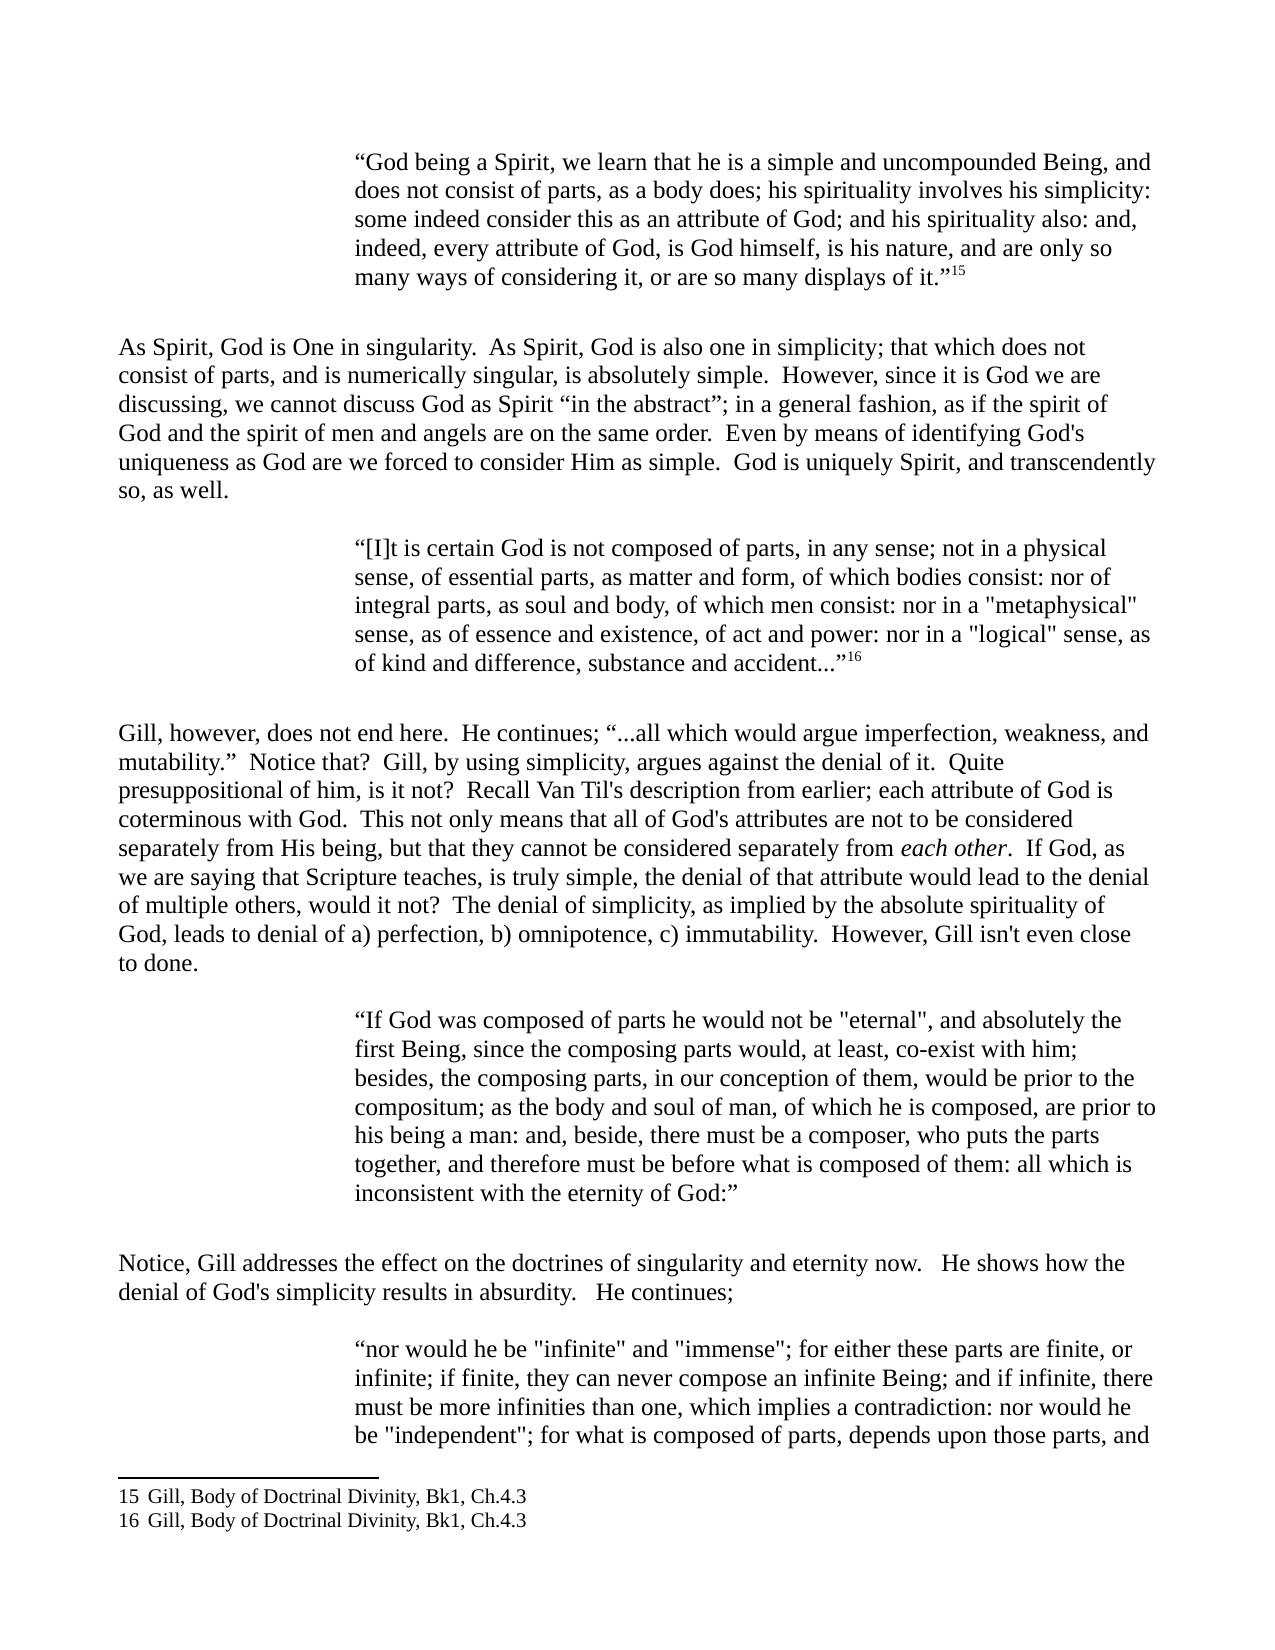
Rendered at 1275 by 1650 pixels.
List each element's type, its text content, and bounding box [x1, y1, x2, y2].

text As Spirit, God is One in singularity. As Spirit, God is also one in simplicity; that which does not consist of parts, and is numerically singular, is absolutely simple. However, since it is God we are discussing, we cannot discuss God as Spirit “in the abstract”; in a general fashion, as if the spirit of God and the spirit of men and angels are on the same order. Even by means of identifying God's uniqueness as God are we forced to consider Him as simple. God is uniquely Spirit, and transcendently so, as well. [118, 332, 1157, 504]
text Gill, Body of Doctrinal Divinity, Bk1, Ch.4.3 [118, 1508, 1157, 1532]
text Notice, Gill addresses the effect on the doctrines of singularity and eternity now. He shows how the denial of God's simplicity results in absurdity. He continues; [118, 1248, 1157, 1306]
text “[I]t is certain God is not composed of parts, in any sense; not in a physical sense, of essential parts, as matter and form, of which bodies consist: nor of integral parts, as soul and body, of which men consist: nor in a "metaphysical" sense, as of essence and existence, of act and power: nor in a "logical" sense, as of kind and difference, substance and accident...” [354, 533, 1157, 677]
text Gill, however, does not end here. He continues; “...all which would argue imperfection, weakness, and mutability.” Notice that? Gill, by using simplicity, argues against the denial of it. Quite presuppositional of him, is it not? Recall Van Til's description from earlier; each attribute of God is coterminous with God. This not only means that all of God's attributes are not to be considered separately from His being, but that they cannot be considered separately from each other. If God, as we are saying that Scripture teaches, is truly simple, the denial of that attribute would lead to the denial of multiple others, would it not? The denial of simplicity, as implied by the absolute spirituality of God, leads to denial of a) perfection, b) omnipotence, c) immutability. However, Gill isn't even close to done. [118, 718, 1157, 977]
text “God being a Spirit, we learn that he is a simple and uncompounded Being, and does not consist of parts, as a body does; his spirituality involves his simplicity: some indeed consider this as an attribute of God; and his spirituality also: and, indeed, every attribute of God, is God himself, is his nature, and are only so many ways of considering it, or are so many displays of it.” [354, 147, 1157, 291]
text “nor would he be "infinite" and "immense"; for either these parts are finite, or infinite; if finite, they can never compose an infinite Being; and if infinite, there must be more infinities than one, which implies a contradiction: nor would he be "independent"; for what is composed of parts, depends upon those parts, and [354, 1334, 1157, 1449]
text Gill, Body of Doctrinal Divinity, Bk1, Ch.4.3 [118, 1484, 1157, 1508]
text “If God was composed of parts he would not be "eternal", and absolutely the first Being, since the composing parts would, at least, co-exist with him; besides, the composing parts, in our conception of them, would be prior to the compositum; as the body and soul of man, of which he is composed, are prior to his being a man: and, beside, there must be a composer, who puts the parts together, and therefore must be before what is composed of them: all which is inconsistent with the eternity of God:” [354, 1006, 1157, 1207]
